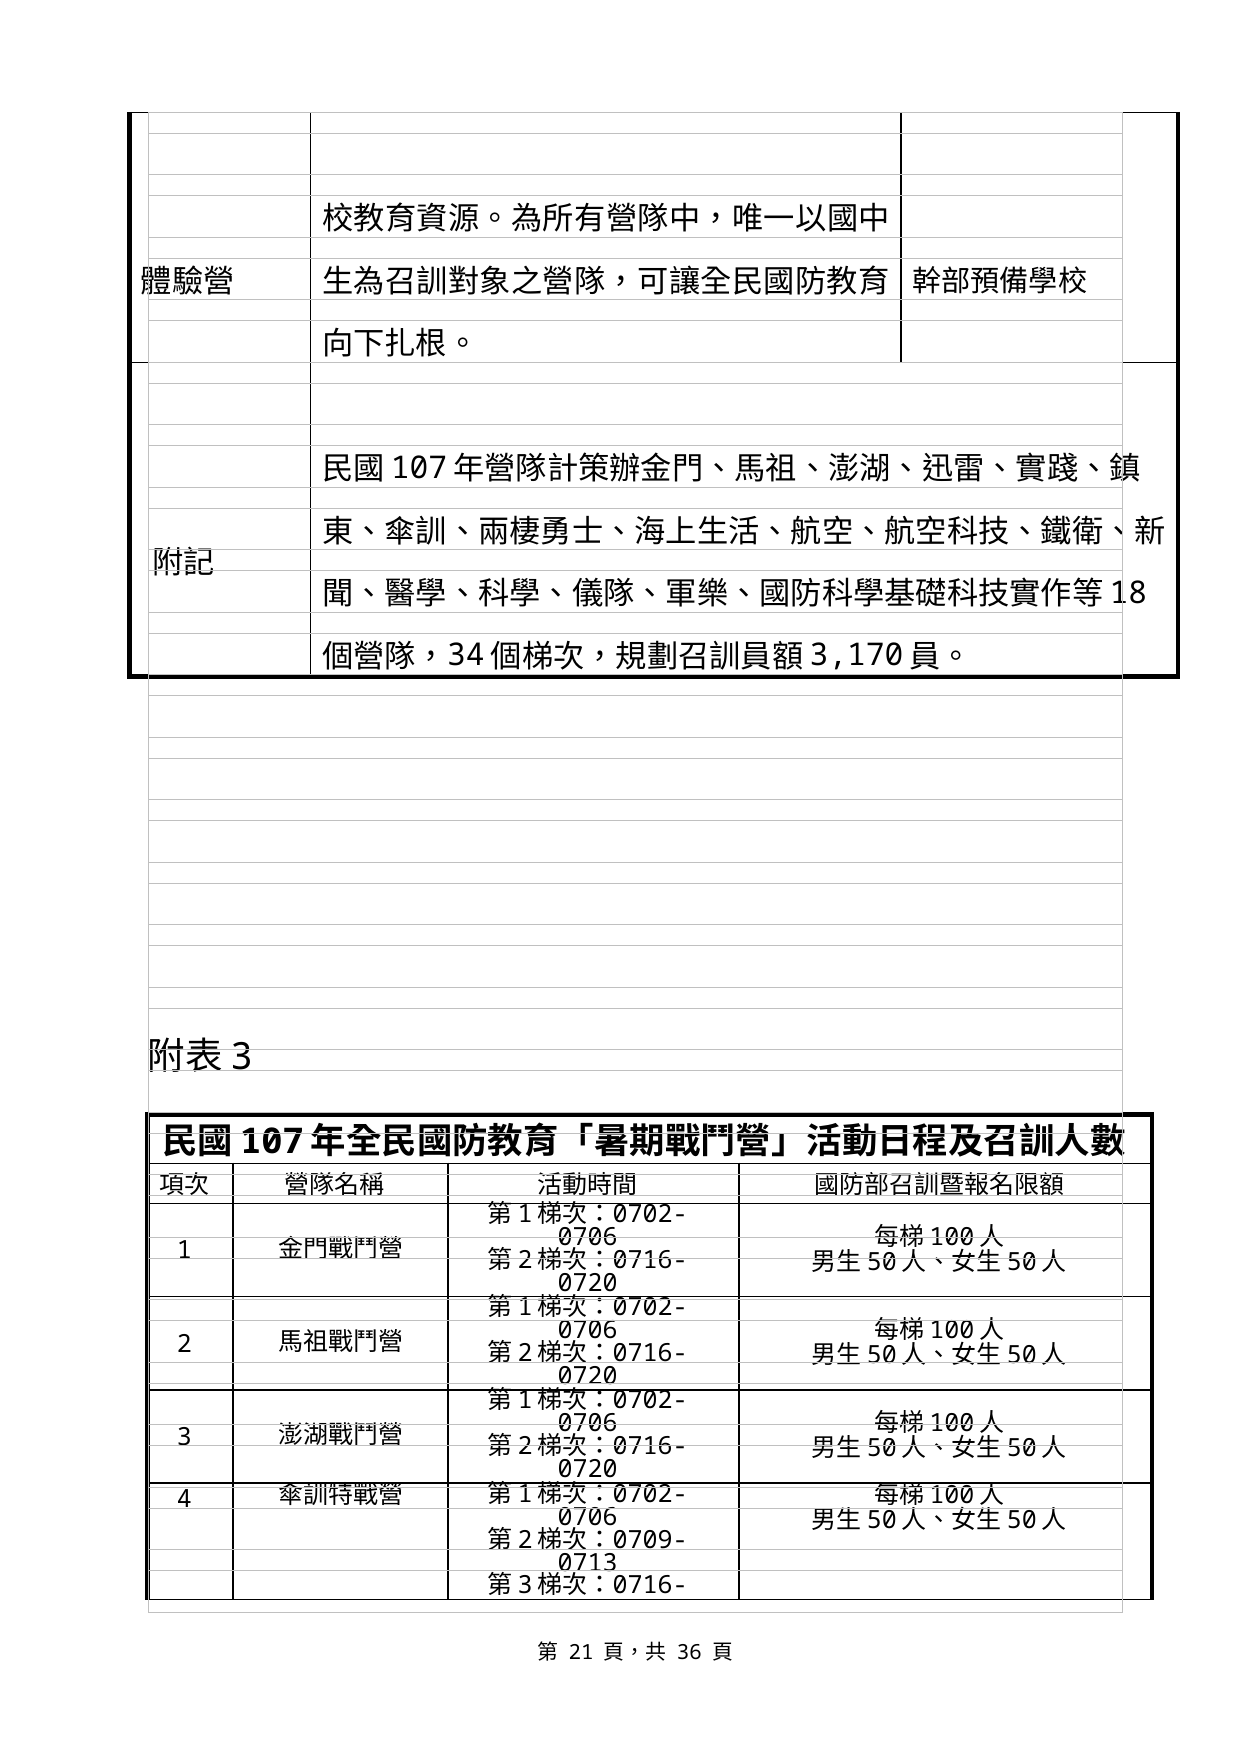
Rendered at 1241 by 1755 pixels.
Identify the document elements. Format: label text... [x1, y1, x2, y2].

table_cell 規劃自然科學活動、趣味數學研習、全民國教育參訪等教學活動，有效運用軍事學校教育資源。為所有營隊中，唯一以國中生為召訓對象之營隊，可讓全民國防教育向下扎根。 [311, 321, 900, 362]
table_cell 中正國防 幹部預備學校 [902, 113, 1122, 133]
table_cell [150, 1571, 232, 1598]
table_cell 活動時間 [580, 1175, 606, 1195]
table_cell [234, 1509, 447, 1549]
table_cell [150, 1196, 232, 1203]
table_cell 營隊名稱 [347, 1175, 364, 1195]
table_cell 中正國防 幹部預備學校 [902, 300, 1122, 320]
table_cell 金門戰鬥營 [326, 1238, 346, 1258]
table_cell 活動時間 [605, 1175, 614, 1195]
table_cell 附記 [149, 550, 155, 570]
table_cell [150, 1384, 232, 1389]
table_cell 0720 [449, 1363, 738, 1383]
table_cell 科學 體驗營 [149, 113, 310, 133]
table_cell 活動時間 [616, 1175, 633, 1195]
table_cell 營隊名稱 [366, 1175, 375, 1195]
table_cell 澎湖戰鬥營 [234, 1391, 447, 1424]
table_cell 第1梯次：0702-0706 第2梯次：0709-0713 第3梯次：0716-0720 [449, 1550, 738, 1570]
table_cell 營隊名稱 [234, 1196, 447, 1203]
table_cell 每梯100人 男生50人、女生50人 [740, 1363, 1122, 1383]
table_cell 國防部召訓暨報名限額 [925, 1175, 935, 1195]
table_cell 規劃自然科學活動、趣味數學研習、全民國教育參訪等教學活動，有效運用軍事學校教育資源。為所有營隊中，唯一以國中生為召訓對象之營隊，可讓全民國防教育向下扎根。 [311, 113, 900, 133]
table_cell 附記 [149, 488, 310, 508]
table_cell 活動時間 [575, 1180, 584, 1195]
table_cell 規劃自然科學活動、趣味數學研習、全民國教育參訪等教學活動，有效運用軍事學校教育資源。為所有營隊中，唯一以國中生為召訓對象之營隊，可讓全民國防教育向下扎根。 [311, 134, 900, 174]
table_cell 民國107年營隊計策辦金門、馬祖、澎湖、迅雷、實踐、鎮東、傘訓、兩棲勇士、海上生活、航空、航空科技、鐵衛、新聞、醫學、科學、儀隊、軍樂、國防科學基礎科技實作等18個營隊，34個梯次，規劃召訓員額3,170員。 [311, 550, 1122, 570]
table_cell 金門戰鬥營 [234, 1204, 447, 1237]
table_cell 民國107年營隊計策辦金門、馬祖、澎湖、迅雷、實踐、鎮東、傘訓、兩棲勇士、海上生活、航空、航空科技、鐵衛、新聞、醫學、科學、儀隊、軍樂、國防科學基礎科技實作等18個營隊，34個梯次，規劃召訓員額3,170員。 [311, 488, 1122, 508]
table_cell 每梯100人 男生50人、女生50人 [1123, 1297, 1150, 1389]
table_cell 規劃自然科學活動、趣味數學研習、全民國教育參訪等教學活動，有效運用軍事學校教育資源。為所有營隊中，唯一以國中生為召訓對象之營隊，可讓全民國防教育向下扎根。 [311, 300, 900, 320]
table_cell 科學 體驗營 [149, 196, 310, 237]
text 附表3 [149, 1029, 1110, 1049]
table_cell 營隊名稱 [376, 1175, 447, 1195]
table_cell 附記 [132, 363, 148, 674]
table_cell 中正國防 幹部預備學校 [902, 196, 1122, 237]
table_cell 規劃自然科學活動、趣味數學研習、全民國教育參訪等教學活動，有效運用軍事學校教育資源。為所有營隊中，唯一以國中生為召訓對象之營隊，可讓全民國防教育向下扎根。 [311, 175, 900, 195]
table_cell 第1梯次：0702-0706 第2梯次：0709-0713 第3梯次：0716-0720 [449, 1571, 738, 1598]
table_cell 民國107年營隊計策辦金門、馬祖、澎湖、迅雷、實踐、鎮東、傘訓、兩棲勇士、海上生活、航空、航空科技、鐵衛、新聞、醫學、科學、儀隊、軍樂、國防科學基礎科技實作等18個營隊，34個梯次，規劃召訓員額3,170員。 [311, 509, 1122, 549]
table_cell 附記 [149, 613, 310, 633]
table_cell 附記 [149, 571, 310, 612]
table_cell [740, 1571, 1122, 1598]
table_cell 營隊名稱 [234, 1164, 447, 1174]
table_cell 民國107年營隊計策辦金門、馬祖、澎湖、迅雷、實踐、鎮東、傘訓、兩棲勇士、海上生活、航空、航空科技、鐵衛、新聞、醫學、科學、儀隊、軍樂、國防科學基礎科技實作等18個營隊，34個梯次，規劃召訓員額3,170員。 [1123, 363, 1176, 674]
table_cell 每梯100人 [740, 1488, 1122, 1508]
table_cell 澎湖戰鬥營 [346, 1425, 355, 1445]
table_cell 附記 [149, 509, 310, 549]
table_cell 科學 體驗營 [149, 175, 310, 195]
table_cell 第1梯次：0702-0706 第2梯次：0709-0713 第3梯次：0716-0720 [449, 1509, 738, 1549]
text 附表3 [198, 1055, 216, 1070]
table_cell 金門戰鬥營 [234, 1238, 289, 1258]
table_cell 第1梯次：0702-0706 第2梯次：0716-0720 [449, 1391, 738, 1424]
table_cell 第1梯次：0702-0706 第2梯次：0716-0720 [449, 1425, 738, 1445]
table_cell 國防部召訓暨報名限額 [881, 1175, 926, 1195]
table_cell 民國107年營隊計策辦金門、馬祖、澎湖、迅雷、實踐、鎮東、傘訓、兩棲勇士、海上生活、航空、航空科技、鐵衛、新聞、醫學、科學、儀隊、軍樂、國防科學基礎科技實作等18個營隊，34個梯次，規劃召訓員額3,170員。 [311, 384, 1122, 424]
table_cell 1 [150, 1238, 232, 1258]
table_cell 每梯100人 男生50人、女生50人 [740, 1446, 1122, 1482]
table_cell 中正國防 幹部預備學校 [902, 238, 1122, 258]
table_cell 澎湖戰鬥營 [375, 1425, 447, 1445]
table_cell [150, 1446, 232, 1482]
table_cell 每梯100人 男生50人、女生50人 [740, 1204, 1122, 1237]
text 附表3 [153, 1050, 163, 1070]
table_cell 金門戰鬥營 [346, 1238, 355, 1258]
table_cell 男生50人、女生50人 [740, 1509, 1122, 1549]
table_cell 1 [150, 1204, 232, 1237]
table_cell 民國107年營隊計策辦金門、馬祖、澎湖、迅雷、實踐、鎮東、傘訓、兩棲勇士、海上生活、航空、航空科技、鐵衛、新聞、醫學、科學、儀隊、軍樂、國防科學基礎科技實作等18個營隊，34個梯次，規劃召訓員額3,170員。 [311, 613, 1122, 633]
table_cell 國防部召訓暨報名限額 [1123, 1164, 1150, 1203]
table_cell [150, 1363, 232, 1383]
table_cell 第1梯次：0702-0706 第2梯次：0709-0713 第3梯次：0716-0720 [449, 1488, 738, 1508]
table_cell 每梯100人 男生50人、女生50人 [740, 1238, 1122, 1258]
text 附表3 [149, 1071, 1110, 1079]
table_cell 澎湖戰鬥營 [234, 1425, 317, 1445]
table_cell 1 [150, 1259, 232, 1296]
table_cell 民國107年營隊計策辦金門、馬祖、澎湖、迅雷、實踐、鎮東、傘訓、兩棲勇士、海上生活、航空、航空科技、鐵衛、新聞、醫學、科學、儀隊、軍樂、國防科學基礎科技實作等18個營隊，34個梯次，規劃召訓員額3,170員。 [311, 634, 1122, 674]
table_cell 每梯100人 男生50人、女生50人 [740, 1384, 1122, 1389]
table_cell 國防部召訓暨報名限額 [1031, 1175, 1122, 1195]
table_cell 附記 [149, 634, 310, 674]
table_cell [150, 1391, 232, 1424]
table_cell 國防部召訓暨報名限額 [740, 1175, 816, 1195]
table_cell 活動時間 [570, 1180, 578, 1192]
table_cell 金門戰鬥營 [291, 1238, 305, 1258]
table_cell [150, 1164, 232, 1174]
table_cell 0706 第2梯次：0716- [449, 1321, 738, 1362]
table_cell 民國107年營隊計策辦金門、馬祖、澎湖、迅雷、實踐、鎮東、傘訓、兩棲勇士、海上生活、航空、航空科技、鐵衛、新聞、醫學、科學、儀隊、軍樂、國防科學基礎科技實作等18個營隊，34個梯次，規劃召訓員額3,170員。 [311, 425, 1122, 445]
table_cell 中正國防 幹部預備學校 [902, 134, 1122, 174]
table_cell 澎湖戰鬥營 [325, 1425, 346, 1445]
table_cell 3 [150, 1425, 232, 1445]
table_cell 民國107年營隊計策辦金門、馬祖、澎湖、迅雷、實踐、鎮東、傘訓、兩棲勇士、海上生活、航空、航空科技、鐵衛、新聞、醫學、科學、儀隊、軍樂、國防科學基礎科技實作等18個營隊，34個梯次，規劃召訓員額3,170員。 [311, 571, 1122, 612]
table_cell 附記 [149, 425, 310, 445]
table_cell 活動時間 [634, 1175, 738, 1195]
table_cell [449, 1384, 738, 1389]
table_cell 馬祖戰鬥營 [234, 1321, 447, 1362]
table_cell 科學 體驗營 [149, 321, 310, 362]
table_cell [150, 1509, 232, 1549]
table_cell 澎湖戰鬥營 [357, 1425, 374, 1445]
table_cell 附記 [149, 384, 310, 424]
table_cell 中正國防 幹部預備學校 [1123, 113, 1176, 362]
table_cell 活動時間 [449, 1196, 738, 1203]
table_header 民國107年全民國防教育「暑期戰鬥營」活動日程及召訓人數 [150, 1117, 1122, 1133]
table_cell 每梯100人 男生50人、女生50人 [740, 1425, 1122, 1445]
table_cell 民國107年營隊計策辦金門、馬祖、澎湖、迅雷、實踐、鎮東、傘訓、兩棲勇士、海上生活、航空、航空科技、鐵衛、新聞、醫學、科學、儀隊、軍樂、國防科學基礎科技實作等18個營隊，34個梯次，規劃召訓員額3,170員。 [311, 446, 1122, 487]
table_cell 規劃自然科學活動、趣味數學研習、全民國教育參訪等教學活動，有效運用軍事學校教育資源。為所有營隊中，唯一以國中生為召訓對象之營隊，可讓全民國防教育向下扎根。 [311, 196, 900, 237]
table_cell 每梯100人 男生50人、女生50人 [1123, 1204, 1150, 1296]
table_cell 每梯100人 男生50人、女生50人 [1123, 1391, 1150, 1482]
table_cell 4 [150, 1488, 232, 1508]
table_cell 活動時間 [449, 1164, 738, 1174]
table_cell 第1梯次：0702-0706 第2梯次：0716-0720 [449, 1238, 738, 1258]
table_cell 項次 [150, 1175, 232, 1195]
table_cell 第1梯次：0702-0706 第2梯次：0716-0720 [449, 1259, 738, 1296]
table_cell 國防部召訓暨報名限額 [740, 1196, 1122, 1203]
table_cell 附記 [168, 550, 177, 570]
table_cell 附記 [149, 446, 310, 487]
table_cell 第1梯次：0702-0706 第2梯次：0716-0720 [449, 1204, 738, 1237]
table_cell 科學 體驗營 [149, 259, 310, 299]
table_cell 金門戰鬥營 [234, 1259, 447, 1296]
table_cell [234, 1384, 447, 1389]
table_cell [740, 1550, 1122, 1570]
table_cell 金門戰鬥營 [307, 1238, 324, 1258]
table_cell 活動時間 [554, 1175, 574, 1195]
table_cell 營隊名稱 [234, 1175, 311, 1195]
table_cell 中正國防 幹部預備學校 [902, 175, 1122, 195]
table_cell 國防部召訓暨報名限額 [1002, 1175, 1016, 1195]
table_cell [234, 1300, 447, 1320]
table_cell 第1梯次：0702-0706 第2梯次：0716-0720 [449, 1446, 738, 1482]
table_cell 第1梯次：0702- [449, 1300, 738, 1320]
table_cell 科學 體驗營 [149, 300, 310, 320]
table_cell 國防部召訓暨報名限額 [854, 1175, 880, 1195]
table_cell 活動時間 [449, 1175, 552, 1195]
text 附表3 [205, 1050, 1110, 1070]
table_cell [234, 1571, 447, 1598]
table_cell 澎湖戰鬥營 [234, 1446, 447, 1482]
table_cell 每梯100人 男生50人、女生50人 [740, 1259, 1122, 1296]
table_cell 營隊名稱 [313, 1175, 326, 1195]
table_cell 附記 [157, 550, 167, 570]
table_cell 規劃自然科學活動、趣味數學研習、全民國教育參訪等教學活動，有效運用軍事學校教育資源。為所有營隊中，唯一以國中生為召訓對象之營隊，可讓全民國防教育向下扎根。 [311, 259, 900, 299]
table_cell 每梯100人 男生50人、女生50人 [740, 1321, 1122, 1362]
table_cell 附記 [201, 550, 310, 570]
table_cell [234, 1550, 447, 1570]
table_header 民國107年全民國防教育「暑期戰鬥營」活動日程及召訓人數 [1123, 1117, 1150, 1162]
table_cell 金門戰鬥營 [375, 1238, 447, 1258]
table_cell 營隊名稱 [325, 1175, 344, 1195]
table_cell 2 [150, 1321, 232, 1362]
table_cell 國防部召訓暨報名限額 [979, 1175, 999, 1195]
table_cell 中正國防 幹部預備學校 [902, 259, 1122, 299]
table_cell 附記 [179, 550, 209, 570]
table_cell 金門戰鬥營 [357, 1238, 374, 1258]
table_cell 傘訓特戰營 [234, 1488, 447, 1508]
text 附表3 [180, 1050, 202, 1070]
table_cell [1123, 1484, 1150, 1598]
table_cell 每梯100人 男生50人、女生50人 [740, 1300, 1122, 1320]
table_cell 附記 [149, 363, 310, 383]
table_cell 每梯100人 男生50人、女生50人 [740, 1391, 1122, 1424]
table_header 民國107年全民國防教育「暑期戰鬥營」活動日程及召訓人數 [150, 1134, 1122, 1162]
table_cell 科學 體驗營 [149, 134, 310, 174]
table_cell 國防部召訓暨報名限額 [937, 1175, 973, 1195]
text 附表3 [166, 1050, 177, 1070]
table_cell 民國107年營隊計策辦金門、馬祖、澎湖、迅雷、實踐、鎮東、傘訓、兩棲勇士、海上生活、航空、航空科技、鐵衛、新聞、醫學、科學、儀隊、軍樂、國防科學基礎科技實作等18個營隊，34個梯次，規劃召訓員額3,170員。 [311, 363, 1122, 383]
table_cell 規劃自然科學活動、趣味數學研習、全民國教育參訪等教學活動，有效運用軍事學校教育資源。為所有營隊中，唯一以國中生為召訓對象之營隊，可讓全民國防教育向下扎根。 [311, 238, 900, 258]
table_cell 科學 體驗營 [149, 238, 310, 258]
table_cell [234, 1363, 447, 1383]
table_cell [150, 1300, 232, 1320]
table_cell 國防部召訓暨報名限額 [818, 1175, 835, 1192]
table_cell 中正國防 幹部預備學校 [902, 321, 1122, 362]
table_cell 國防部召訓暨報名限額 [740, 1164, 1122, 1174]
table_cell 科學 體驗營 [132, 113, 148, 362]
table_cell [150, 1550, 232, 1570]
